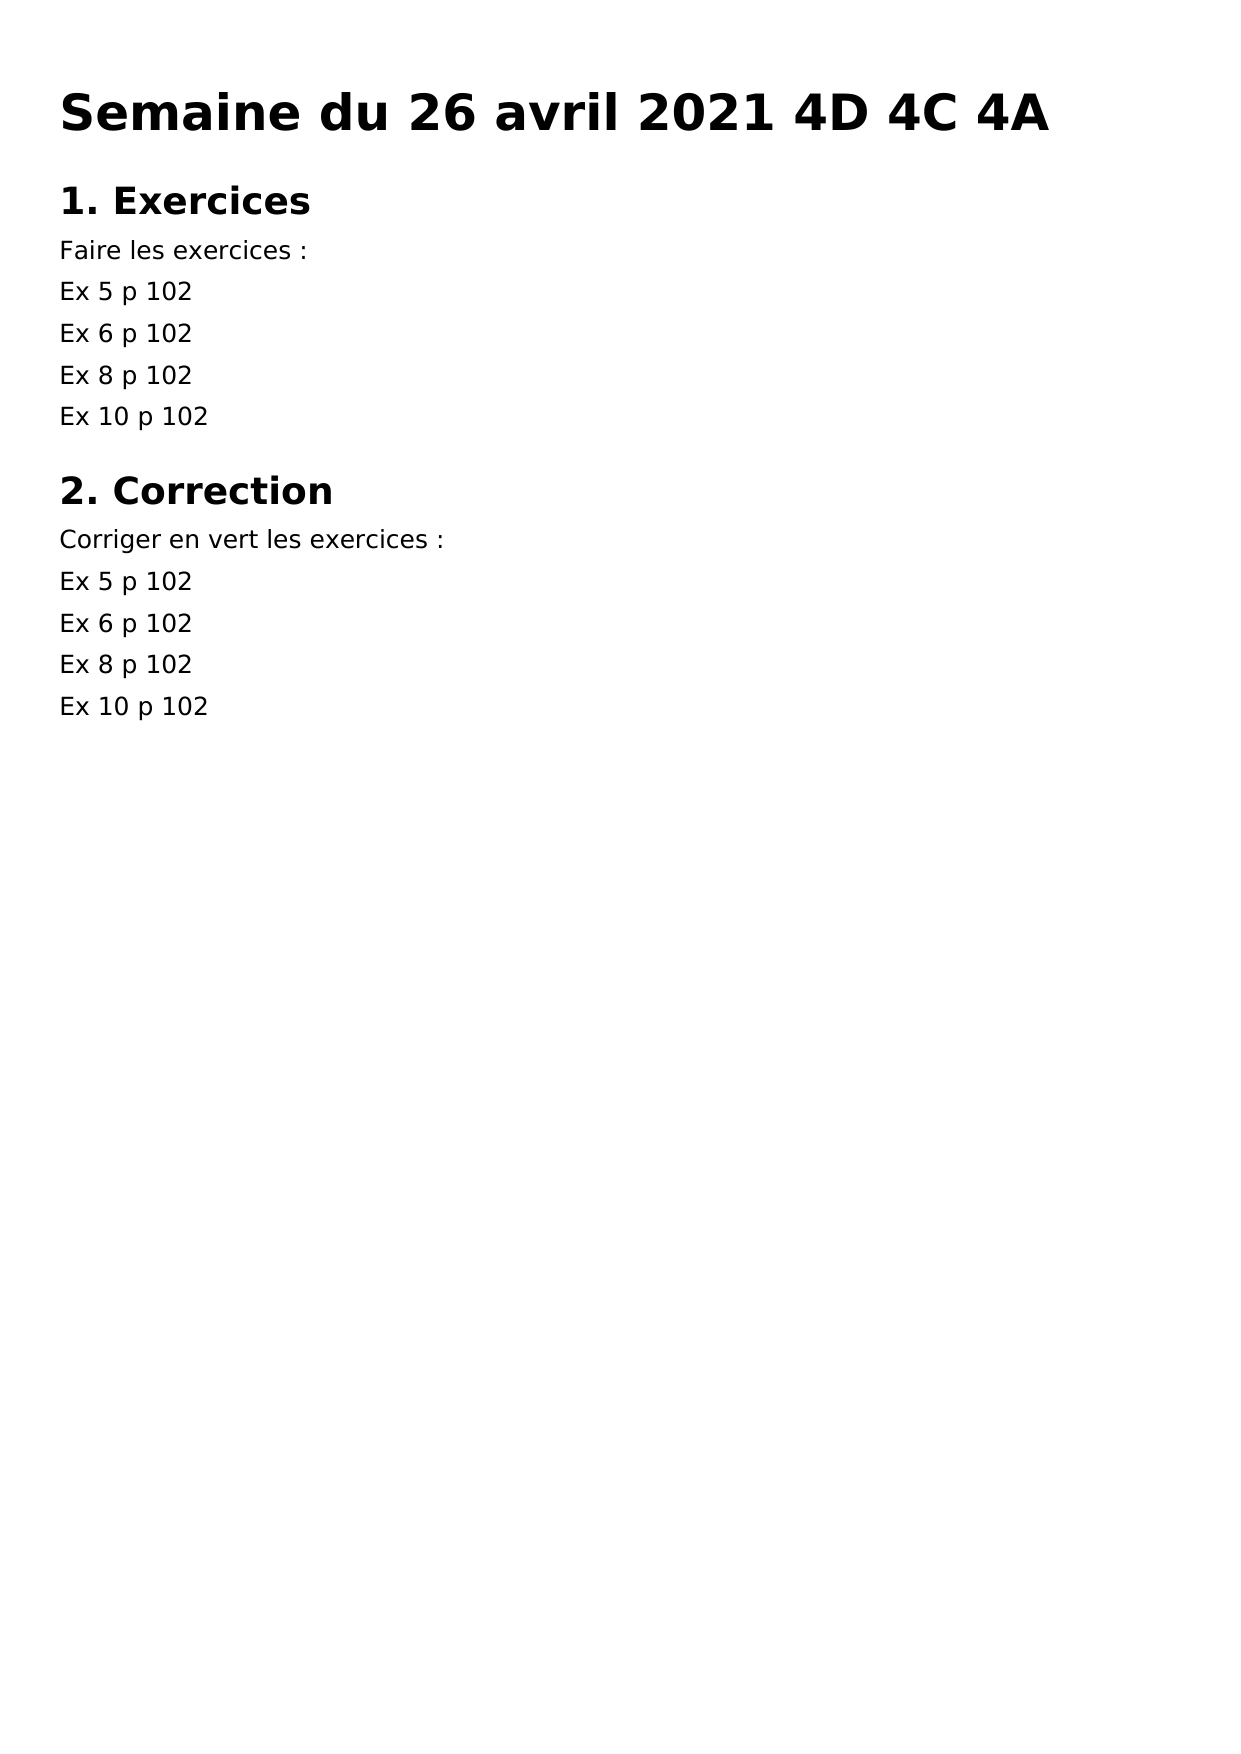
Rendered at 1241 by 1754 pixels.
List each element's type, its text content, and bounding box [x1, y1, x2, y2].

text Ex 8 p 102 [59, 361, 1181, 390]
text Ex 10 p 102 [59, 692, 1181, 721]
subtitle 2. Correction [59, 469, 1181, 513]
text Ex 5 p 102 [59, 567, 1181, 596]
subtitle 1. Exercices [59, 180, 1181, 223]
text Ex 6 p 102 [59, 319, 1181, 348]
text Corriger en vert les exercices : [59, 525, 1181, 554]
text Ex 8 p 102 [59, 650, 1181, 679]
text Ex 6 p 102 [59, 609, 1181, 638]
text Faire les exercices : [59, 236, 1181, 265]
text Ex 5 p 102 [59, 278, 1181, 307]
text Ex 10 p 102 [59, 403, 1181, 432]
subtitle Semaine du 26 avril 2021 4D 4C 4A [59, 84, 1181, 142]
